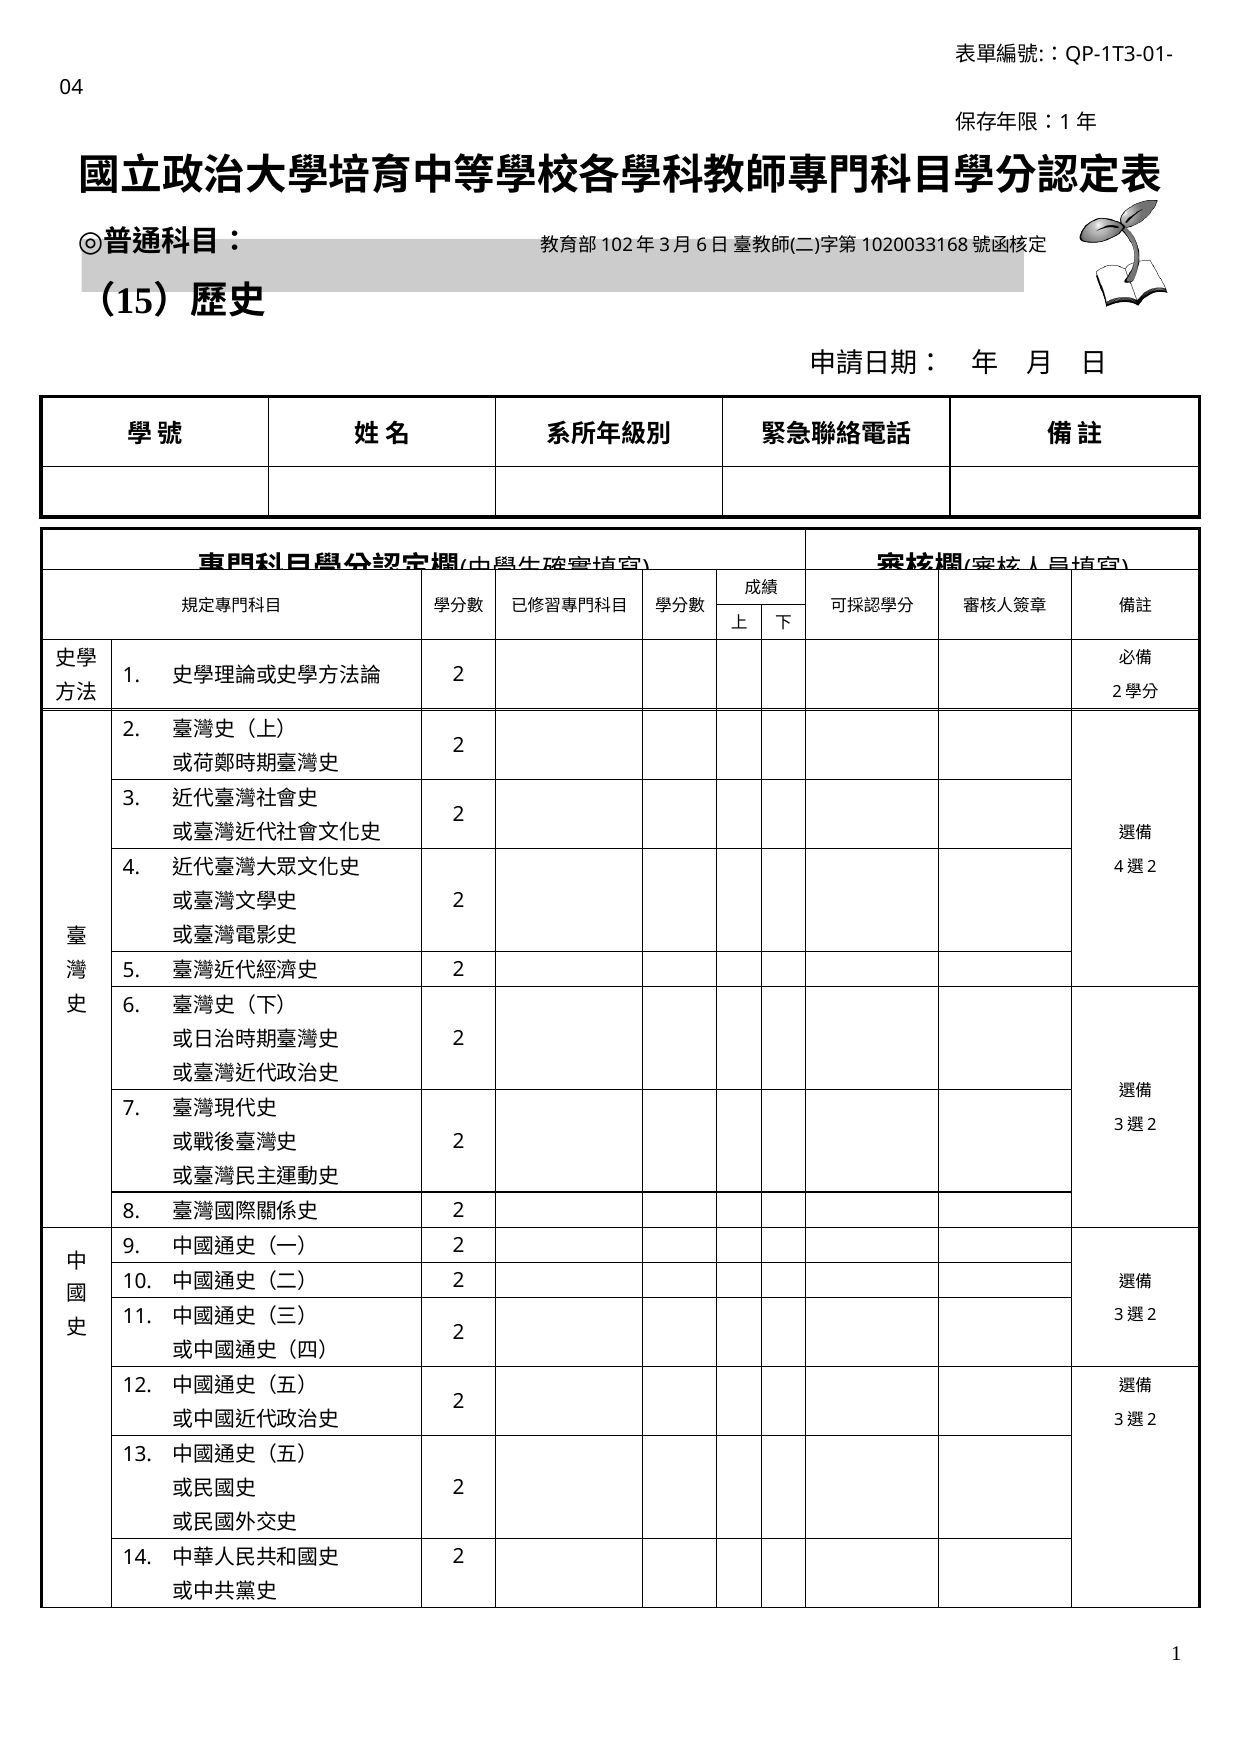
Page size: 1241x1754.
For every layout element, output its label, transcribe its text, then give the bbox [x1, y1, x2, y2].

table_cell [643, 1263, 716, 1297]
table_cell [496, 467, 722, 515]
table_cell 臺灣國際關係史 [112, 1193, 421, 1227]
table_cell 2 [422, 987, 495, 1088]
table_cell 學分數 [422, 570, 495, 639]
table_cell [717, 1539, 761, 1607]
table_cell [643, 987, 716, 1088]
table_cell 中華人民共和國史 或中共黨史 [112, 1539, 421, 1607]
table_cell [496, 1090, 642, 1191]
table_cell [717, 1193, 761, 1227]
table_cell [762, 1298, 805, 1366]
table_cell 2 [422, 1090, 495, 1191]
table_cell [762, 1263, 805, 1297]
table_cell 2 [422, 1263, 495, 1297]
table_cell 臺 灣 史 [43, 711, 111, 1227]
table_cell 2 [422, 1298, 495, 1366]
table_cell [496, 1263, 642, 1297]
table_cell [806, 640, 938, 708]
table_cell [806, 711, 938, 779]
table_cell [643, 1298, 716, 1366]
table_cell 2 [422, 640, 495, 708]
table_cell [717, 952, 761, 986]
table_cell 2 [422, 1228, 495, 1262]
text （15）歷史 [59, 283, 1181, 321]
table_cell [762, 1539, 805, 1607]
table_cell 成績 [717, 570, 805, 604]
table_cell [806, 849, 938, 951]
table_cell 選備 3選2 [1072, 1228, 1198, 1366]
table_cell [762, 780, 805, 848]
table_cell [939, 1090, 1071, 1191]
text ◎普通科目： 教育部102年3月6日 臺教師(二)字第1020033168號函核定 [59, 205, 1079, 273]
table_cell [717, 780, 761, 848]
table_cell [643, 1090, 716, 1191]
table_cell [717, 1298, 761, 1366]
table_cell 下 [762, 605, 805, 639]
table_cell [496, 952, 642, 986]
table_cell [723, 467, 949, 515]
table_header 審核欄(審核人員填寫) [806, 530, 1198, 569]
table_cell 審核人簽章 [939, 570, 1071, 639]
table_cell 中國通史（五） 或民國史 或民國外交史 [112, 1436, 421, 1538]
table_cell 選備 3選2 [1072, 1367, 1198, 1607]
table_cell 可採認學分 [806, 570, 938, 639]
table_cell [806, 1263, 938, 1297]
table_cell 2 [422, 1539, 495, 1607]
table_cell [806, 952, 938, 986]
table_cell [806, 1298, 938, 1366]
table_header 系所年級別 [496, 398, 722, 466]
table_cell [717, 711, 761, 779]
table_cell [762, 1228, 805, 1262]
table_cell [762, 640, 805, 708]
text 申請日期： 年 月 日 [759, 327, 1181, 395]
table_cell [717, 987, 761, 1088]
table_cell [762, 1090, 805, 1191]
table_cell [939, 1436, 1071, 1538]
table_header 專門科目學分認定欄(由學生確實填寫) [43, 530, 805, 569]
table_cell 中國通史（三） 或中國通史（四） [112, 1298, 421, 1366]
table_cell [762, 952, 805, 986]
table_cell 近代臺灣社會史 或臺灣近代社會文化史 [112, 780, 421, 848]
table_cell 學分數 [643, 570, 716, 639]
text 表單編號:：QP-1T3-01-04 [59, 36, 1181, 103]
table_cell [717, 849, 761, 951]
table_header 備 註 [951, 398, 1198, 466]
table_cell [939, 711, 1071, 779]
table_cell [951, 467, 1198, 515]
table_cell 史學理論或史學方法論 [112, 640, 421, 708]
table_cell [643, 780, 716, 848]
table_cell 規定專門科目 [43, 570, 421, 639]
table_cell 2 [422, 952, 495, 986]
table_cell [496, 1436, 642, 1538]
table_cell [643, 1193, 716, 1227]
table_cell [717, 1228, 761, 1262]
table_cell 中 國 史 [43, 1228, 111, 1607]
table_cell [806, 1436, 938, 1538]
table_cell [643, 1367, 716, 1435]
table_cell [643, 1228, 716, 1262]
table_cell [762, 849, 805, 951]
table_cell [496, 711, 642, 779]
table_cell 上 [717, 605, 761, 639]
table_cell 2 [422, 1436, 495, 1538]
table_cell [717, 640, 761, 708]
table_cell [717, 1090, 761, 1191]
table_cell [806, 1090, 938, 1191]
table_cell [939, 1193, 1071, 1227]
table_cell [939, 780, 1071, 848]
table_cell [496, 849, 642, 951]
table_cell [806, 1367, 938, 1435]
table_cell 臺灣史（上） 或荷鄭時期臺灣史 [112, 711, 421, 779]
table_cell 臺灣現代史 或戰後臺灣史 或臺灣民主運動史 [112, 1090, 421, 1191]
table_cell [806, 1539, 938, 1607]
table_cell [43, 467, 268, 515]
table_cell [806, 1193, 938, 1227]
table_cell 中國通史（五） 或中國近代政治史 [112, 1367, 421, 1435]
table_cell [643, 849, 716, 951]
table_cell [496, 780, 642, 848]
table_cell [717, 1436, 761, 1538]
table_cell 已修習專門科目 [496, 570, 642, 639]
table_cell [762, 1367, 805, 1435]
table_cell 2 [422, 780, 495, 848]
table_cell [496, 1539, 642, 1607]
table_cell [939, 1539, 1071, 1607]
table_cell 中國通史（二） [112, 1263, 421, 1297]
table_cell [762, 1436, 805, 1538]
table_cell 2 [422, 1367, 495, 1435]
table_cell [939, 1228, 1071, 1262]
table_cell [643, 952, 716, 986]
table_cell 選備 3選2 [1072, 987, 1198, 1227]
table_cell [939, 640, 1071, 708]
table_cell 2 [422, 849, 495, 951]
table_cell [762, 987, 805, 1088]
table_cell [643, 1436, 716, 1538]
table_header 姓 名 [269, 398, 495, 466]
table_cell 史學 方法 [43, 640, 111, 708]
table_cell [939, 987, 1071, 1088]
table_cell [717, 1263, 761, 1297]
table_cell [643, 1539, 716, 1607]
table_cell [762, 1193, 805, 1227]
table_cell [939, 1298, 1071, 1366]
text [1168, 205, 1181, 273]
table_cell 2 [422, 711, 495, 779]
table_cell [496, 987, 642, 1088]
table_cell [939, 849, 1071, 951]
table_header 學 號 [43, 398, 268, 466]
table_cell [496, 1298, 642, 1366]
text 保存年限：1 年 [59, 103, 1181, 137]
table_cell [717, 1367, 761, 1435]
table_cell 中國通史（一） [112, 1228, 421, 1262]
table_cell [939, 1263, 1071, 1297]
table_cell [496, 1367, 642, 1435]
table_cell [762, 711, 805, 779]
table_cell 2 [422, 1193, 495, 1227]
table_cell [806, 780, 938, 848]
table_cell [806, 1228, 938, 1262]
table_cell [496, 640, 642, 708]
table_cell [806, 987, 938, 1088]
table_cell [939, 1367, 1071, 1435]
table_cell [269, 467, 495, 515]
table_cell 備註 [1072, 570, 1198, 639]
table_cell [496, 1228, 642, 1262]
table_cell 選備 4選2 [1072, 711, 1198, 986]
text 國立政治大學培育中等學校各學科教師專門科目學分認定表 [59, 137, 1181, 205]
table_cell [939, 952, 1071, 986]
table_cell [643, 640, 716, 708]
table_cell 臺灣近代經濟史 [112, 952, 421, 986]
table_cell 近代臺灣大眾文化史 或臺灣文學史 或臺灣電影史 [112, 849, 421, 951]
table_cell 臺灣史（下） 或日治時期臺灣史 或臺灣近代政治史 [112, 987, 421, 1088]
table_header 緊急聯絡電話 [723, 398, 949, 466]
table_cell [643, 711, 716, 779]
table_cell 必備 2學分 [1072, 640, 1198, 708]
table_cell [496, 1193, 642, 1227]
